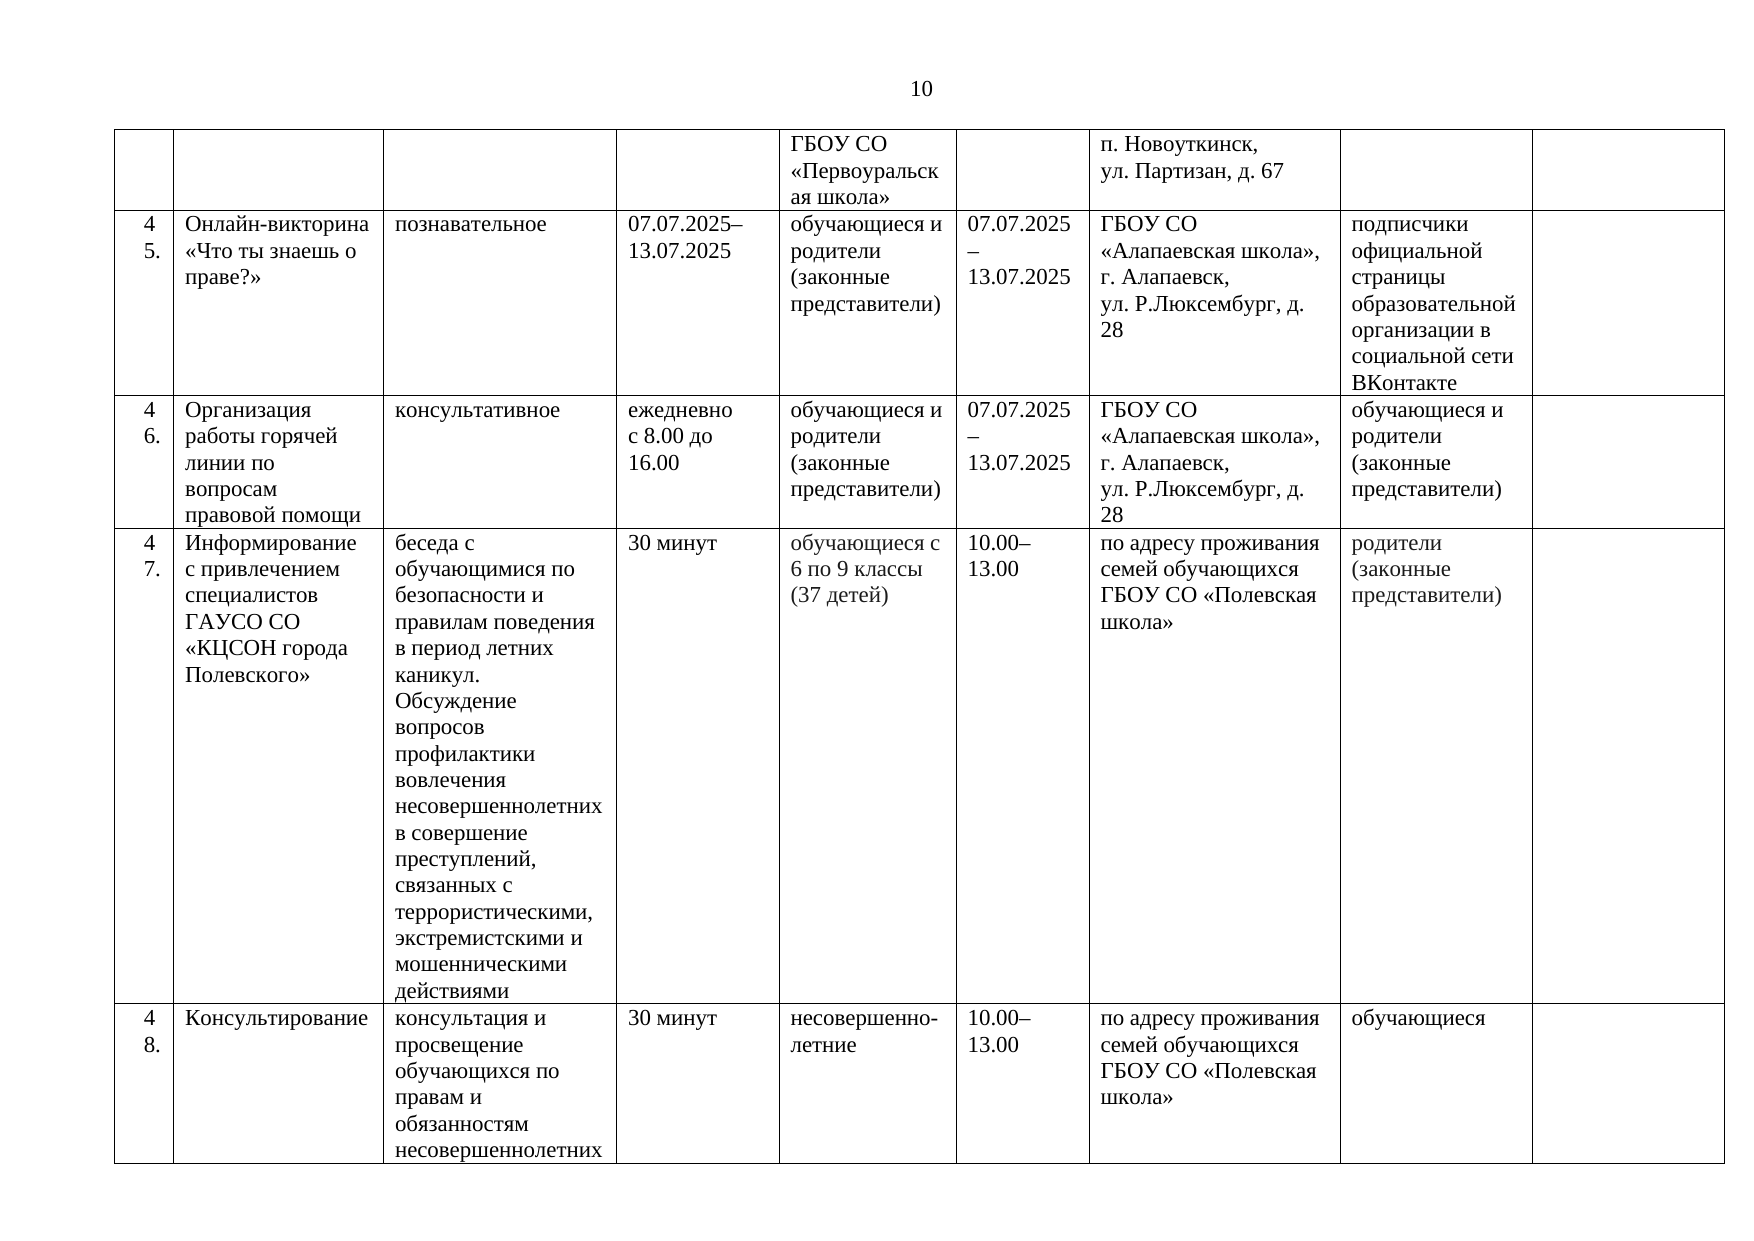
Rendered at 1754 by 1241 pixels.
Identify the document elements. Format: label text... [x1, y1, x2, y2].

table_cell [1533, 211, 1724, 395]
table_cell родители (законные представители) [1341, 529, 1532, 1003]
table_cell [1341, 130, 1532, 209]
table_cell обучающиеся и родители (законные представители) [780, 396, 956, 528]
table_cell Консультирование [174, 1004, 383, 1162]
table_cell [115, 130, 173, 209]
table_cell [115, 1004, 173, 1162]
table_cell ГБОУ СО «Алапаевская школа», г. Алапаевск, ул. Р.Люксембург, д. 28 [1090, 211, 1340, 395]
table_cell [115, 211, 173, 395]
table_cell обучающиеся [1341, 1004, 1532, 1162]
table_cell 07.07.2025–13.07.2025 [617, 211, 779, 395]
table_cell 30 минут [617, 529, 779, 1003]
table_cell обучающиеся и родители (законные представители) [780, 211, 956, 395]
table_cell ГБОУ СО «Алапаевская школа», г. Алапаевск, ул. Р.Люксембург, д. 28 [1090, 396, 1340, 528]
table_cell [957, 130, 1089, 209]
table_cell обучающиеся с 6 по 9 классы (37 детей) [780, 529, 956, 1003]
table_cell 10.00–13.00 [957, 529, 1089, 1003]
table_cell [115, 529, 173, 1003]
table_cell несовершенно-летние [780, 1004, 956, 1162]
table_cell [1533, 130, 1724, 209]
table_cell [1533, 529, 1724, 1003]
table_cell п. Новоуткинск, ул. Партизан, д. 67 [1090, 130, 1340, 209]
table_cell по адресу проживания семей обучающихся ГБОУ СО «Полевская школа» [1090, 529, 1340, 1003]
table_cell познавательное [384, 211, 616, 395]
table_cell [384, 130, 616, 209]
table_cell 30 минут [617, 1004, 779, 1162]
table_cell консультация и просвещение обучающихся по правам и обязанностям несовершеннолетних [384, 1004, 616, 1162]
table_cell 07.07.2025–13.07.2025 [957, 211, 1089, 395]
table_cell подписчики официальной страницы образовательной организации в социальной сети ВКонтакте [1341, 211, 1532, 395]
table_cell беседа с обучающимися по безопасности и правилам поведения в период летних каникул. Обсуждение вопросов профилактики вовлечения несовершеннолетних в совершение преступлений, связанных с террористическими, экстремистскими и мошенническими действиями [384, 529, 616, 1003]
table_cell ежедневно с 8.00 до 16.00 [617, 396, 779, 528]
table_cell 10.00–13.00 [957, 1004, 1089, 1162]
table_cell [617, 130, 779, 209]
table_cell [1533, 396, 1724, 528]
table_cell Организация работы горячей линии по вопросам правовой помощи [174, 396, 383, 528]
table_cell Онлайн-викторина «Что ты знаешь о праве?» [174, 211, 383, 395]
table_cell 07.07.2025–13.07.2025 [957, 396, 1089, 528]
table_cell [115, 396, 173, 528]
table_cell ГБОУ СО «Первоуральская школа» [780, 130, 956, 209]
table_cell по адресу проживания семей обучающихся ГБОУ СО «Полевская школа» [1090, 1004, 1340, 1162]
table_cell Информирование с привлечением специалистов ГАУСО СО «КЦСОН города Полевского» [174, 529, 383, 1003]
table_cell [174, 130, 383, 209]
table_cell консультативное [384, 396, 616, 528]
table_cell обучающиеся и родители (законные представители) [1341, 396, 1532, 528]
table_cell [1533, 1004, 1724, 1162]
